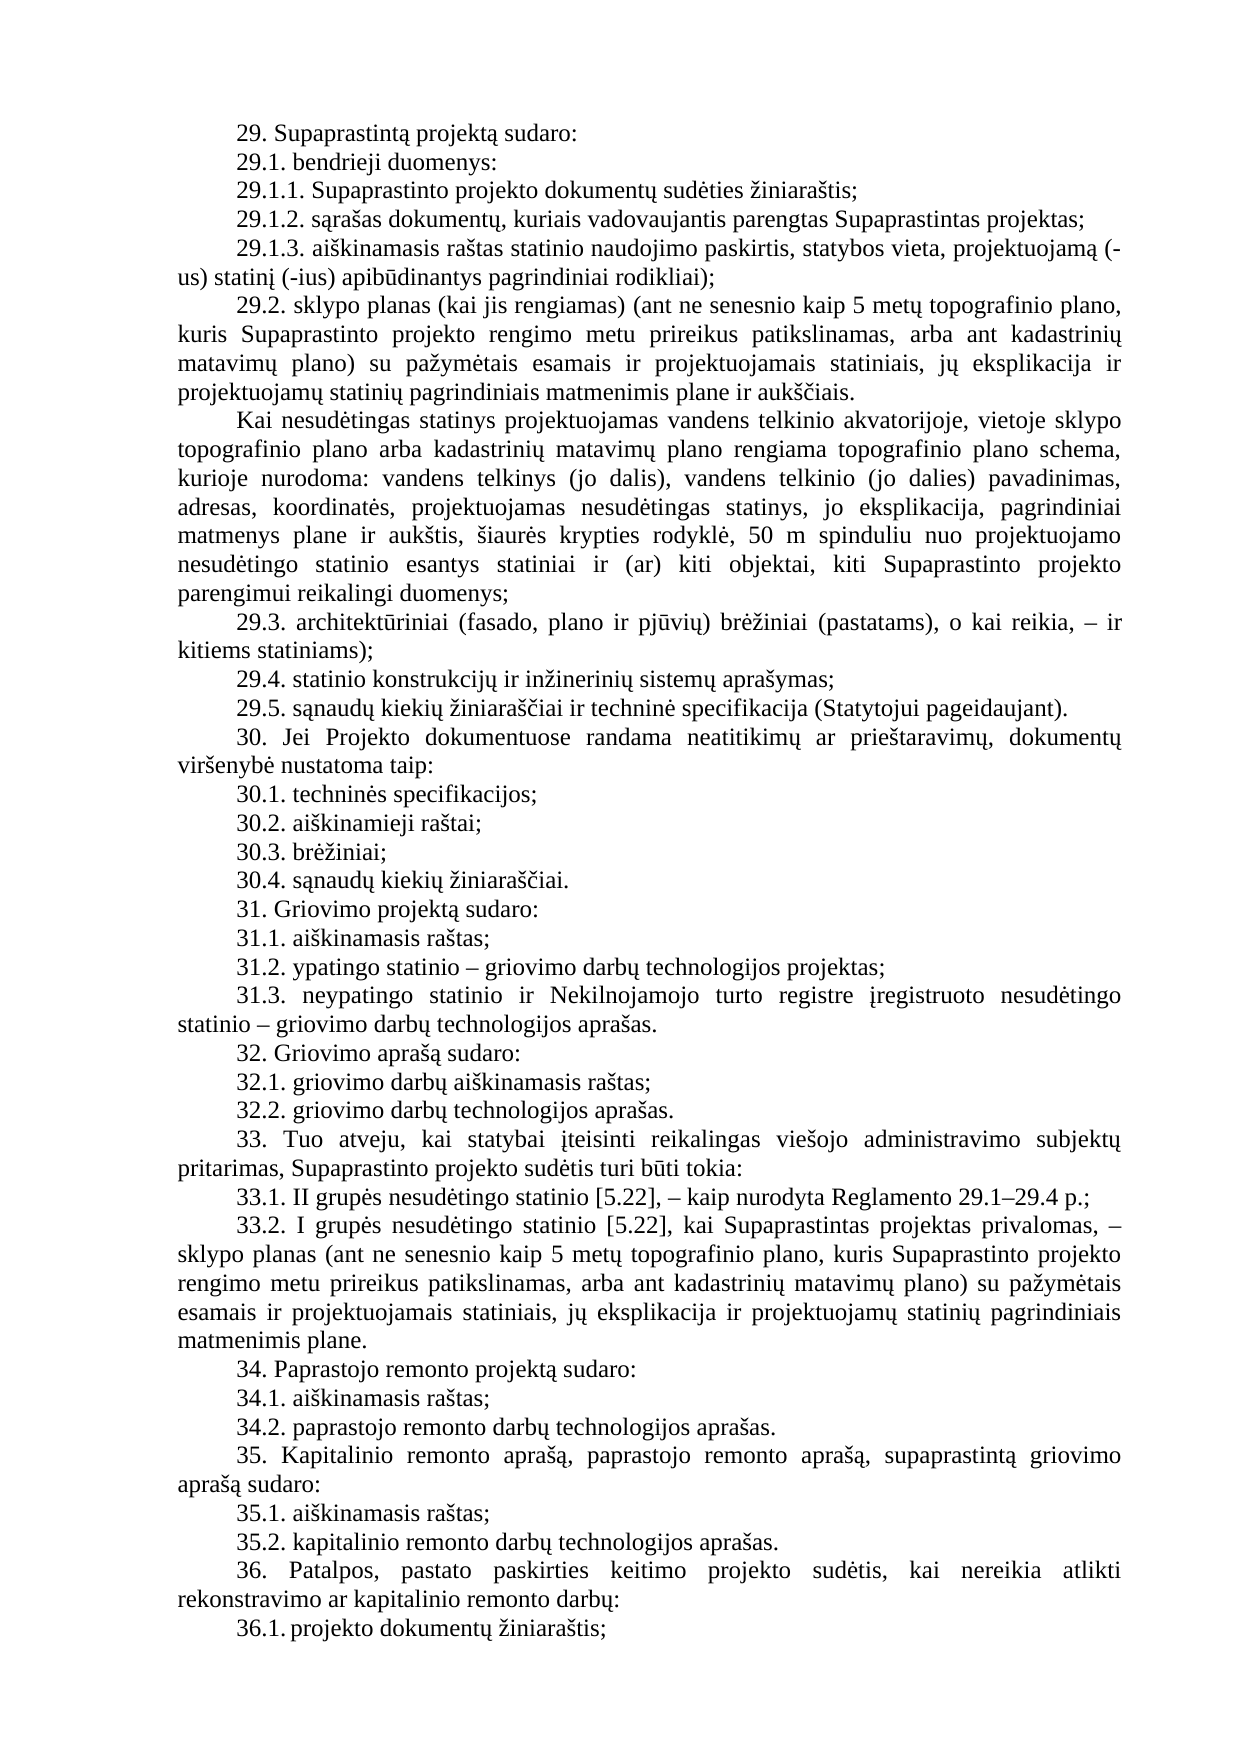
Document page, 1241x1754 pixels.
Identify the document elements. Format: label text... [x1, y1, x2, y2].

text 33.2. I grupės nesudėtingo statinio [5.22], kai Supaprastintas projektas privalomas, – sklypo planas (ant ne senesnio kaip 5 metų topografinio plano, kuris Supaprastinto projekto rengimo metu prireikus patikslinamas, arba ant kadastrinių matavimų plano) su pažymėtais esamais ir projektuojamais statiniais, jų eksplikacija ir projektuojamų statinių pagrindiniais matmenimis plane. [177, 1211, 1122, 1354]
text 29.2. sklypo planas (kai jis rengiamas) (ant ne senesnio kaip 5 metų topografinio plano, kuris Supaprastinto projekto rengimo metu prireikus patikslinamas, arba ant kadastrinių matavimų plano) su pažymėtais esamais ir projektuojamais statiniais, jų eksplikacija ir projektuojamų statinių pagrindiniais matmenimis plane ir aukščiais. [177, 291, 1122, 406]
text 30.4. sąnaudų kiekių žiniaraščiai. [177, 866, 1122, 894]
text 35.1. aiškinamasis raštas; [177, 1498, 1122, 1527]
text 30.2. aiškinamieji raštai; [177, 808, 1122, 837]
text 34. Paprastojo remonto projektą sudaro: [177, 1354, 1122, 1383]
text 29.1.3. aiškinamasis raštas statinio naudojimo paskirtis, statybos vieta, projektuojamą (-us) statinį (-ius) apibūdinantys pagrindiniai rodikliai); [177, 233, 1122, 291]
text 30.3. brėžiniai; [177, 837, 1122, 866]
text 31. Griovimo projektą sudaro: [177, 894, 1122, 923]
text 29.1.1. Supaprastinto projekto dokumentų sudėties žiniaraštis; [177, 176, 1122, 204]
text 33. Tuo atveju, kai statybai įteisinti reikalingas viešojo administravimo subjektų pritarimas, Supaprastinto projekto sudėtis turi būti tokia: [177, 1124, 1122, 1182]
text 30.1. techninės specifikacijos; [177, 779, 1122, 808]
text 29.1. bendrieji duomenys: [177, 147, 1122, 176]
text 35.2. kapitalinio remonto darbų technologijos aprašas. [177, 1527, 1122, 1556]
text 31.3. neypatingo statinio ir Nekilnojamojo turto registre įregistruoto nesudėtingo statinio – griovimo darbų technologijos aprašas. [177, 981, 1122, 1038]
text 35. Kapitalinio remonto aprašą, paprastojo remonto aprašą, supaprastintą griovimo aprašą sudaro: [177, 1441, 1122, 1498]
text 30. Jei Projekto dokumentuose randama neatitikimų ar prieštaravimų, dokumentų viršenybė nustatoma taip: [177, 722, 1122, 779]
text Kai nesudėtingas statinys projektuojamas vandens telkinio akvatorijoje, vietoje sklypo topografinio plano arba kadastrinių matavimų plano rengiama topografinio plano schema, kurioje nurodoma: vandens telkinys (jo dalis), vandens telkinio (jo dalies) pavadinimas, adresas, koordinatės, projektuojamas nesudėtingas statinys, jo eksplikacija, pagrindiniai matmenys plane ir aukštis, šiaurės krypties rodyklė, 50 m spinduliu nuo projektuojamo nesudėtingo statinio esantys statiniai ir (ar) kiti objektai, kiti Supaprastinto projekto parengimui reikalingi duomenys; [177, 406, 1122, 607]
text 29. Supaprastintą projektą sudaro: [177, 118, 1122, 147]
text 33.1. II grupės nesudėtingo statinio [5.22], – kaip nurodyta Reglamento 29.1–29.4 p.; [177, 1182, 1122, 1211]
text 31.1. aiškinamasis raštas; [177, 923, 1122, 952]
text 31.2. ypatingo statinio – griovimo darbų technologijos projektas; [177, 952, 1122, 981]
text 32.2. griovimo darbų technologijos aprašas. [177, 1096, 1122, 1124]
text 34.2. paprastojo remonto darbų technologijos aprašas. [177, 1412, 1122, 1441]
text 36.1. projekto dokumentų žiniaraštis; [177, 1613, 1122, 1642]
text 29.3. architektūriniai (fasado, plano ir pjūvių) brėžiniai (pastatams), o kai reikia, – ir kitiems statiniams); [177, 607, 1122, 664]
text 32.1. griovimo darbų aiškinamasis raštas; [177, 1067, 1122, 1096]
text 29.1.2. sąrašas dokumentų, kuriais vadovaujantis parengtas Supaprastintas projektas; [177, 204, 1122, 233]
text 29.5. sąnaudų kiekių žiniaraščiai ir techninė specifikacija (Statytojui pageidaujant). [177, 693, 1122, 722]
text 29.4. statinio konstrukcijų ir inžinerinių sistemų aprašymas; [177, 664, 1122, 693]
text 32. Griovimo aprašą sudaro: [177, 1038, 1122, 1067]
text 36. Patalpos, pastato paskirties keitimo projekto sudėtis, kai nereikia atlikti rekonstravimo ar kapitalinio remonto darbų: [177, 1556, 1122, 1613]
text 34.1. aiškinamasis raštas; [177, 1383, 1122, 1412]
